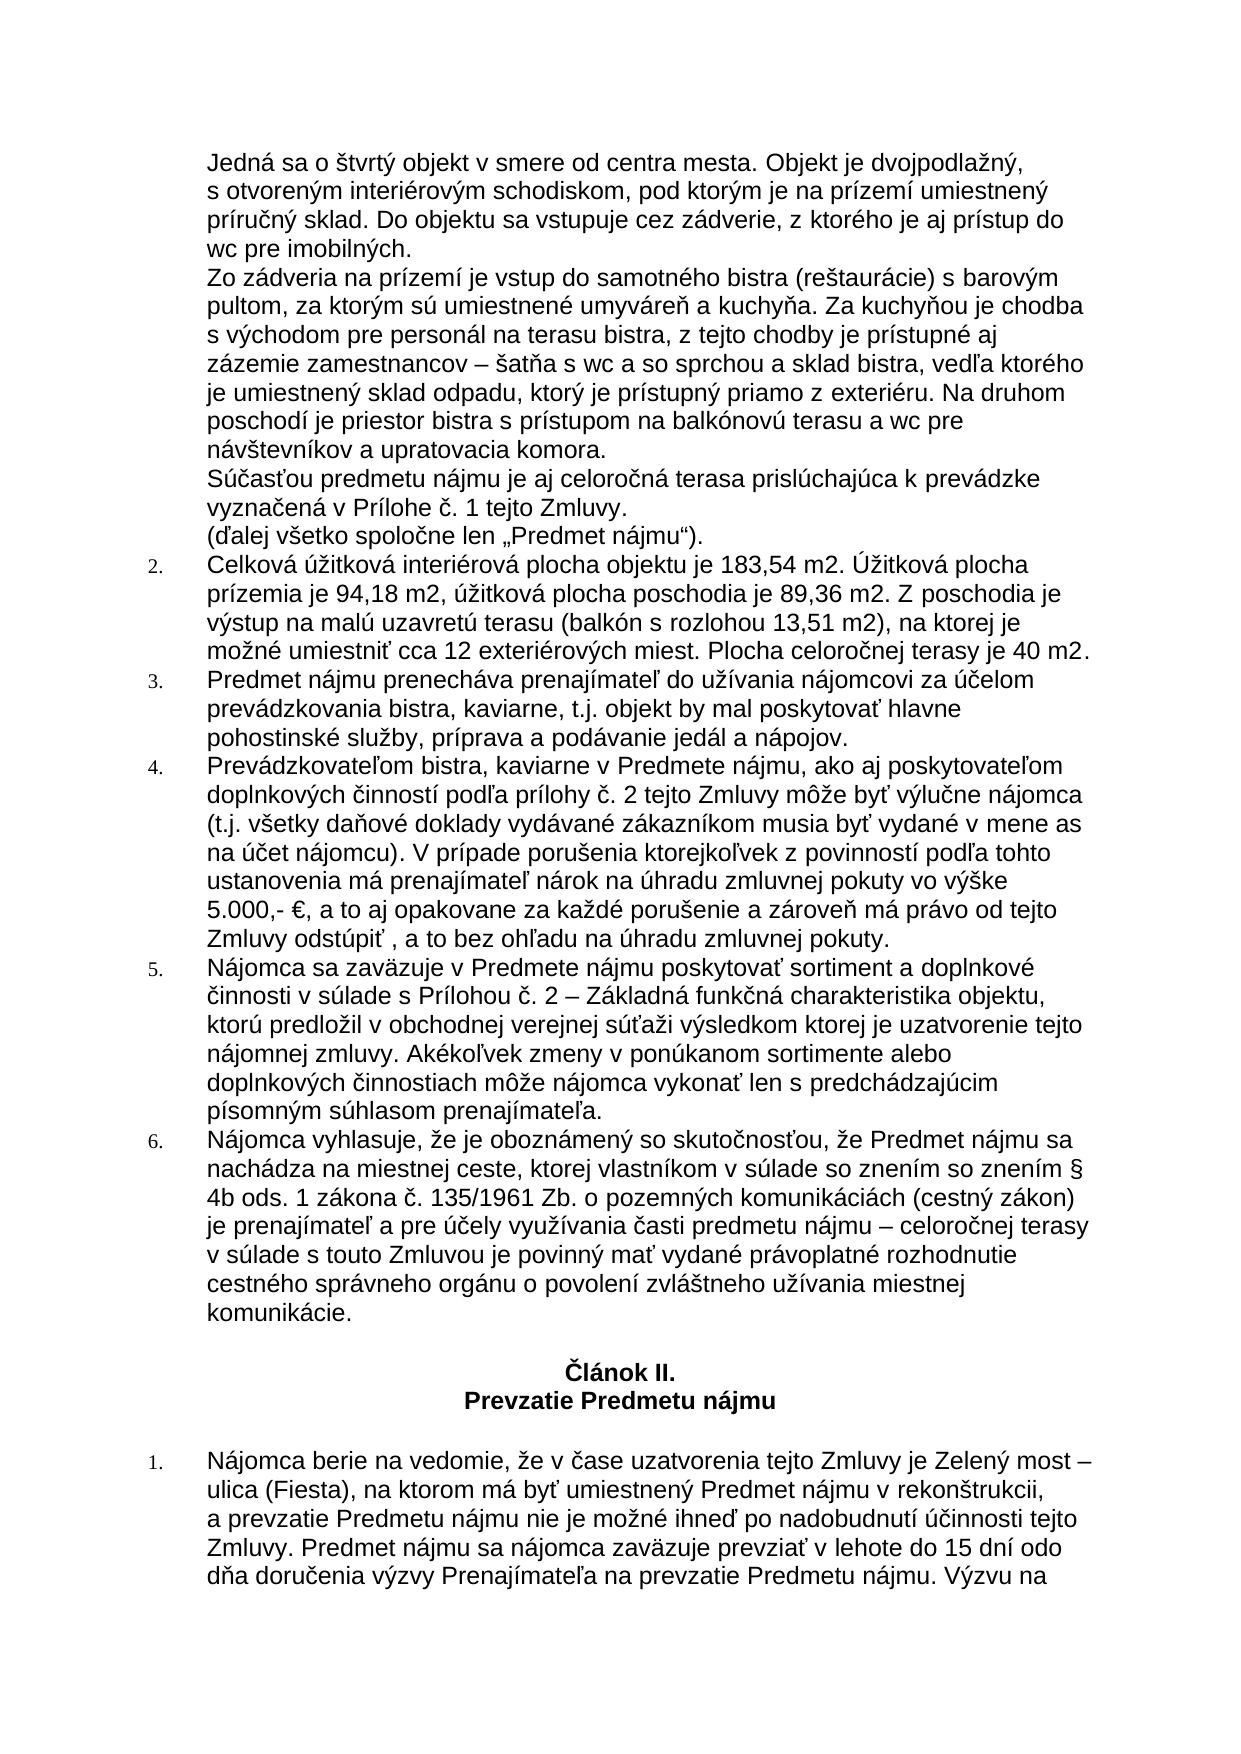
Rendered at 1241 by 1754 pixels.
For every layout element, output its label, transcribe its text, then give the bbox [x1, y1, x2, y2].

list Nájomca vyhlasuje, že je oboznámený so skutočnosťou, že Predmet nájmu sa nachádza na miestnej ceste, ktorej vlastníkom v súlade so znením so znením § 4b ods. 1 zákona č. 135/1961 Zb. o pozemných komunikáciách (cestný zákon) je prenajímateľ a pre účely využívania časti predmetu nájmu – celoročnej terasy v súlade s touto Zmluvou je povinný mať vydané právoplatné rozhodnutie cestného správneho orgánu o povolení zvláštneho užívania miestnej komunikácie. [148, 1125, 1093, 1326]
text Zo zádveria na prízemí je vstup do samotného bistra (reštaurácie) s barovým pultom, za ktorým sú umiestnené umyváreň a kuchyňa. Za kuchyňou je chodba s východom pre personál na terasu bistra, z tejto chodby je prístupné aj zázemie zamestnancov – šatňa s wc a so sprchou a sklad bistra, vedľa ktorého je umiestnený sklad odpadu, ktorý je prístupný priamo z exteriéru. Na druhom poschodí je priestor bistra s prístupom na balkónovú terasu a wc pre návštevníkov a upratovacia komora. [207, 263, 1093, 464]
list Nájomca berie na vedomie, že v čase uzatvorenia tejto Zmluvy je Zelený most – ulica (Fiesta), na ktorom má byť umiestnený Predmet nájmu v rekonštrukcii, a prevzatie Predmetu nájmu nie je možné ihneď po nadobudnutí účinnosti tejto Zmluvy. Predmet nájmu sa nájomca zaväzuje prevziať v lehote do 15 dní odo dňa doručenia výzvy Prenajímateľa na prevzatie Predmetu nájmu. Výzvu na [148, 1446, 1093, 1590]
list Prevádzkovateľom bistra, kaviarne v Predmete nájmu, ako aj poskytovateľom doplnkových činností podľa prílohy č. 2 tejto Zmluvy môže byť výlučne nájomca (t.j. všetky daňové doklady vydávané zákazníkom musia byť vydané v mene as na účet nájomcu). V prípade porušenia ktorejkoľvek z povinností podľa tohto ustanovenia má prenajímateľ nárok na úhradu zmluvnej pokuty vo výške 5.000,- €, a to aj opakovane za každé porušenie a zároveň má právo od tejto Zmluvy odstúpiť , a to bez ohľadu na úhradu zmluvnej pokuty. [148, 751, 1093, 953]
list Celková úžitková interiérová plocha objektu je 183,54 m2. Úžitková plocha prízemia je 94,18 m2, úžitková plocha poschodia je 89,36 m2. Z poschodia je výstup na malú uzavretú terasu (balkón s rozlohou 13,51 m2), na ktorej je možné umiestniť cca 12 exteriérových miest. Plocha celoročnej terasy je 40 m2. [148, 550, 1093, 665]
list Predmet nájmu prenecháva prenajímateľ do užívania nájomcovi za účelom prevádzkovania bistra, kaviarne, t.j. objekt by mal poskytovať hlavne pohostinské služby, príprava a podávanie jedál a nápojov. [148, 665, 1093, 751]
text Jedná sa o štvrtý objekt v smere od centra mesta. Objekt je dvojpodlažný, s otvoreným interiérovým schodiskom, pod ktorým je na prízemí umiestnený príručný sklad. Do objektu sa vstupuje cez zádverie, z ktorého je aj prístup do wc pre imobilných. [207, 148, 1093, 263]
text Súčasťou predmetu nájmu je aj celoročná terasa prislúchajúca k prevádzke vyznačená v Prílohe č. 1 tejto Zmluvy. [207, 464, 1093, 521]
text (ďalej všetko spoločne len „Predmet nájmu“). [207, 521, 1093, 550]
text Článok II. Prevzatie Predmetu nájmu [148, 1358, 1093, 1415]
list Nájomca sa zaväzuje v Predmete nájmu poskytovať sortiment a doplnkové činnosti v súlade s Prílohou č. 2 – Základná funkčná charakteristika objektu, ktorú predložil v obchodnej verejnej súťaži výsledkom ktorej je uzatvorenie tejto nájomnej zmluvy. Akékoľvek zmeny v ponúkanom sortimente alebo doplnkových činnostiach môže nájomca vykonať len s predchádzajúcim písomným súhlasom prenajímateľa. [148, 953, 1093, 1125]
